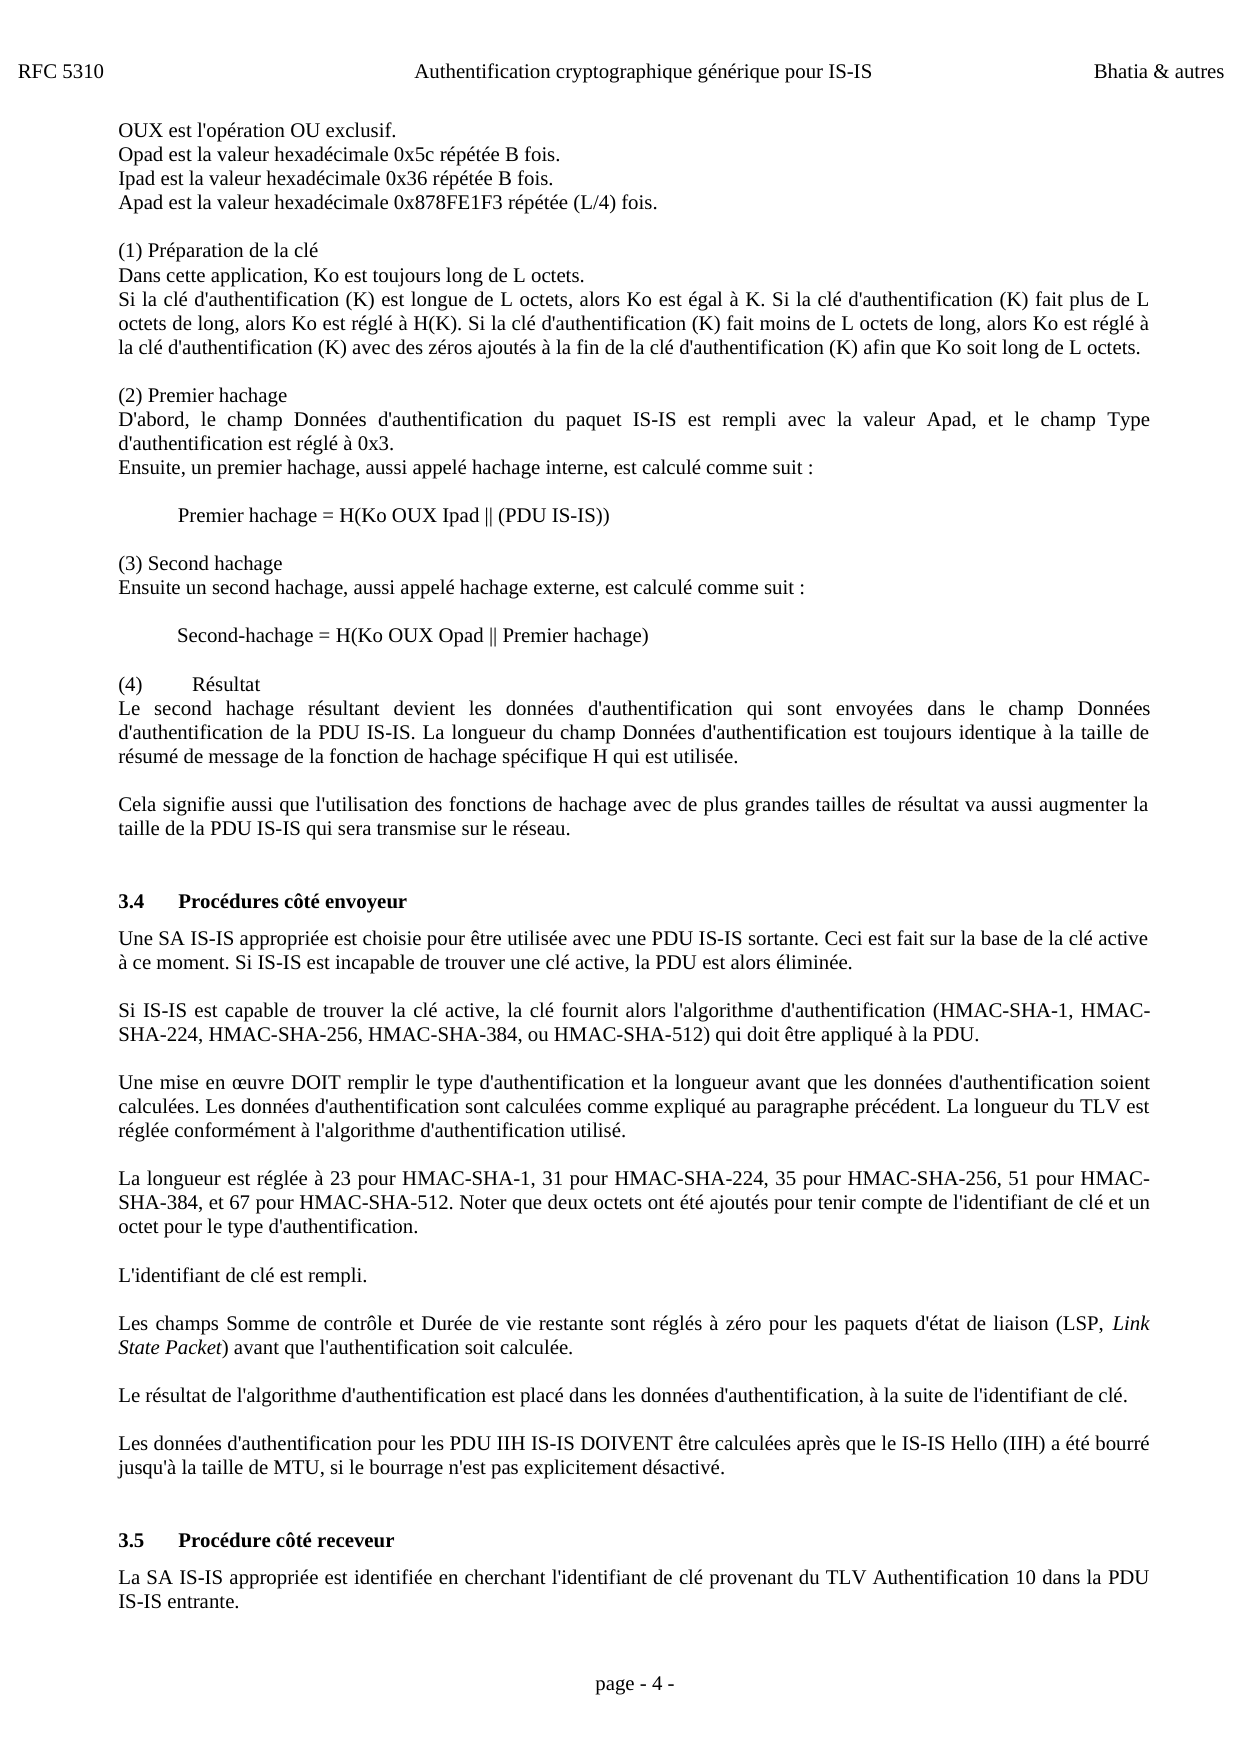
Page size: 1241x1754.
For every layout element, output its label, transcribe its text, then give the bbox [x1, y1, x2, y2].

text (3) Second hachage [118, 551, 1152, 575]
text Second-hachage = H(Ko OUX Opad || Premier hachage) [177, 623, 1152, 647]
text La longueur est réglée à 23 pour HMAC-SHA-1, 31 pour HMAC-SHA-224, 35 pour HMAC-SHA-256, 51 pour HMAC-SHA-384, et 67 pour HMAC-SHA-512. Noter que deux octets ont été ajoutés pour tenir compte de l'identifiant de clé et un octet pour le type d'authentification. [118, 1166, 1152, 1238]
text Une mise en œuvre DOIT remplir le type d'authentification et la longueur avant que les données d'authentification soient calculées. Les données d'authentification sont calculées comme expliqué au paragraphe précédent. La longueur du TLV est réglée conformément à l'algorithme d'authentification utilisé. [118, 1070, 1152, 1142]
text Une SA IS-IS appropriée est choisie pour être utilisée avec une PDU IS-IS sortante. Ceci est fait sur la base de la clé active à ce moment. Si IS-IS est incapable de trouver une clé active, la PDU est alors éliminée. [118, 926, 1152, 974]
subtitle 3.4 Procédures côté envoyeur [118, 889, 1152, 913]
text Premier hachage = H(Ko OUX Ipad || (PDU IS-IS)) [178, 503, 1152, 527]
text Apad est la valeur hexadécimale 0x878FE1F3 répétée (L/4) fois. [118, 190, 1152, 214]
text OUX est l'opération OU exclusif. [118, 118, 1152, 142]
text Les données d'authentification pour les PDU IIH IS-IS DOIVENT être calculées après que le IS-IS Hello (IIH) a été bourré jusqu'à la taille de MTU, si le bourrage n'est pas explicitement désactivé. [118, 1431, 1152, 1479]
text (2) Premier hachage [118, 383, 1152, 407]
text D'abord, le champ Données d'authentification du paquet IS-IS est rempli avec la valeur Apad, et le champ Type d'authentification est réglé à 0x3. [118, 407, 1152, 455]
text Si la clé d'authentification (K) est longue de L octets, alors Ko est égal à K. Si la clé d'authentification (K) fait plus de L octets de long, alors Ko est réglé à H(K). Si la clé d'authentification (K) fait moins de L octets de long, alors Ko est réglé à la clé d'authentification (K) avec des zéros ajoutés à la fin de la clé d'authentification (K) afin que Ko soit long de L octets. [118, 287, 1152, 359]
text Dans cette application, Ko est toujours long de L octets. [118, 262, 1152, 287]
text La SA IS-IS appropriée est identifiée en cherchant l'identifiant de clé provenant du TLV Authentification 10 dans la PDU IS-IS entrante. [118, 1565, 1152, 1613]
text Ensuite, un premier hachage, aussi appelé hachage interne, est calculé comme suit : [118, 455, 1152, 479]
text Si IS-IS est capable de trouver la clé active, la clé fournit alors l'algorithme d'authentification (HMAC-SHA-1, HMAC-SHA-224, HMAC-SHA-256, HMAC-SHA-384, ou HMAC-SHA-512) qui doit être appliqué à la PDU. [118, 998, 1152, 1046]
text Les champs Somme de contrôle et Durée de vie restante sont réglés à zéro pour les paquets d'état de liaison (LSP, Link State Packet) avant que l'authentification soit calculée. [118, 1311, 1152, 1359]
text (1) Préparation de la clé [118, 238, 1152, 262]
text Ipad est la valeur hexadécimale 0x36 répétée B fois. [118, 166, 1152, 190]
subtitle 3.5 Procédure côté receveur [118, 1528, 1152, 1552]
text Ensuite un second hachage, aussi appelé hachage externe, est calculé comme suit : [118, 575, 1152, 599]
text Cela signifie aussi que l'utilisation des fonctions de hachage avec de plus grandes tailles de résultat va aussi augmenter la taille de la PDU IS-IS qui sera transmise sur le réseau. [118, 792, 1152, 840]
text Le second hachage résultant devient les données d'authentification qui sont envoyées dans le champ Données d'authentification de la PDU IS-IS. La longueur du champ Données d'authentification est toujours identique à la taille de résumé de message de la fonction de hachage spécifique H qui est utilisée. [118, 696, 1152, 768]
text L'identifiant de clé est rempli. [118, 1262, 1152, 1287]
text Opad est la valeur hexadécimale 0x5c répétée B fois. [118, 142, 1152, 166]
text (4) Résultat [118, 672, 1152, 696]
text Le résultat de l'algorithme d'authentification est placé dans les données d'authentification, à la suite de l'identifiant de clé. [118, 1383, 1152, 1407]
